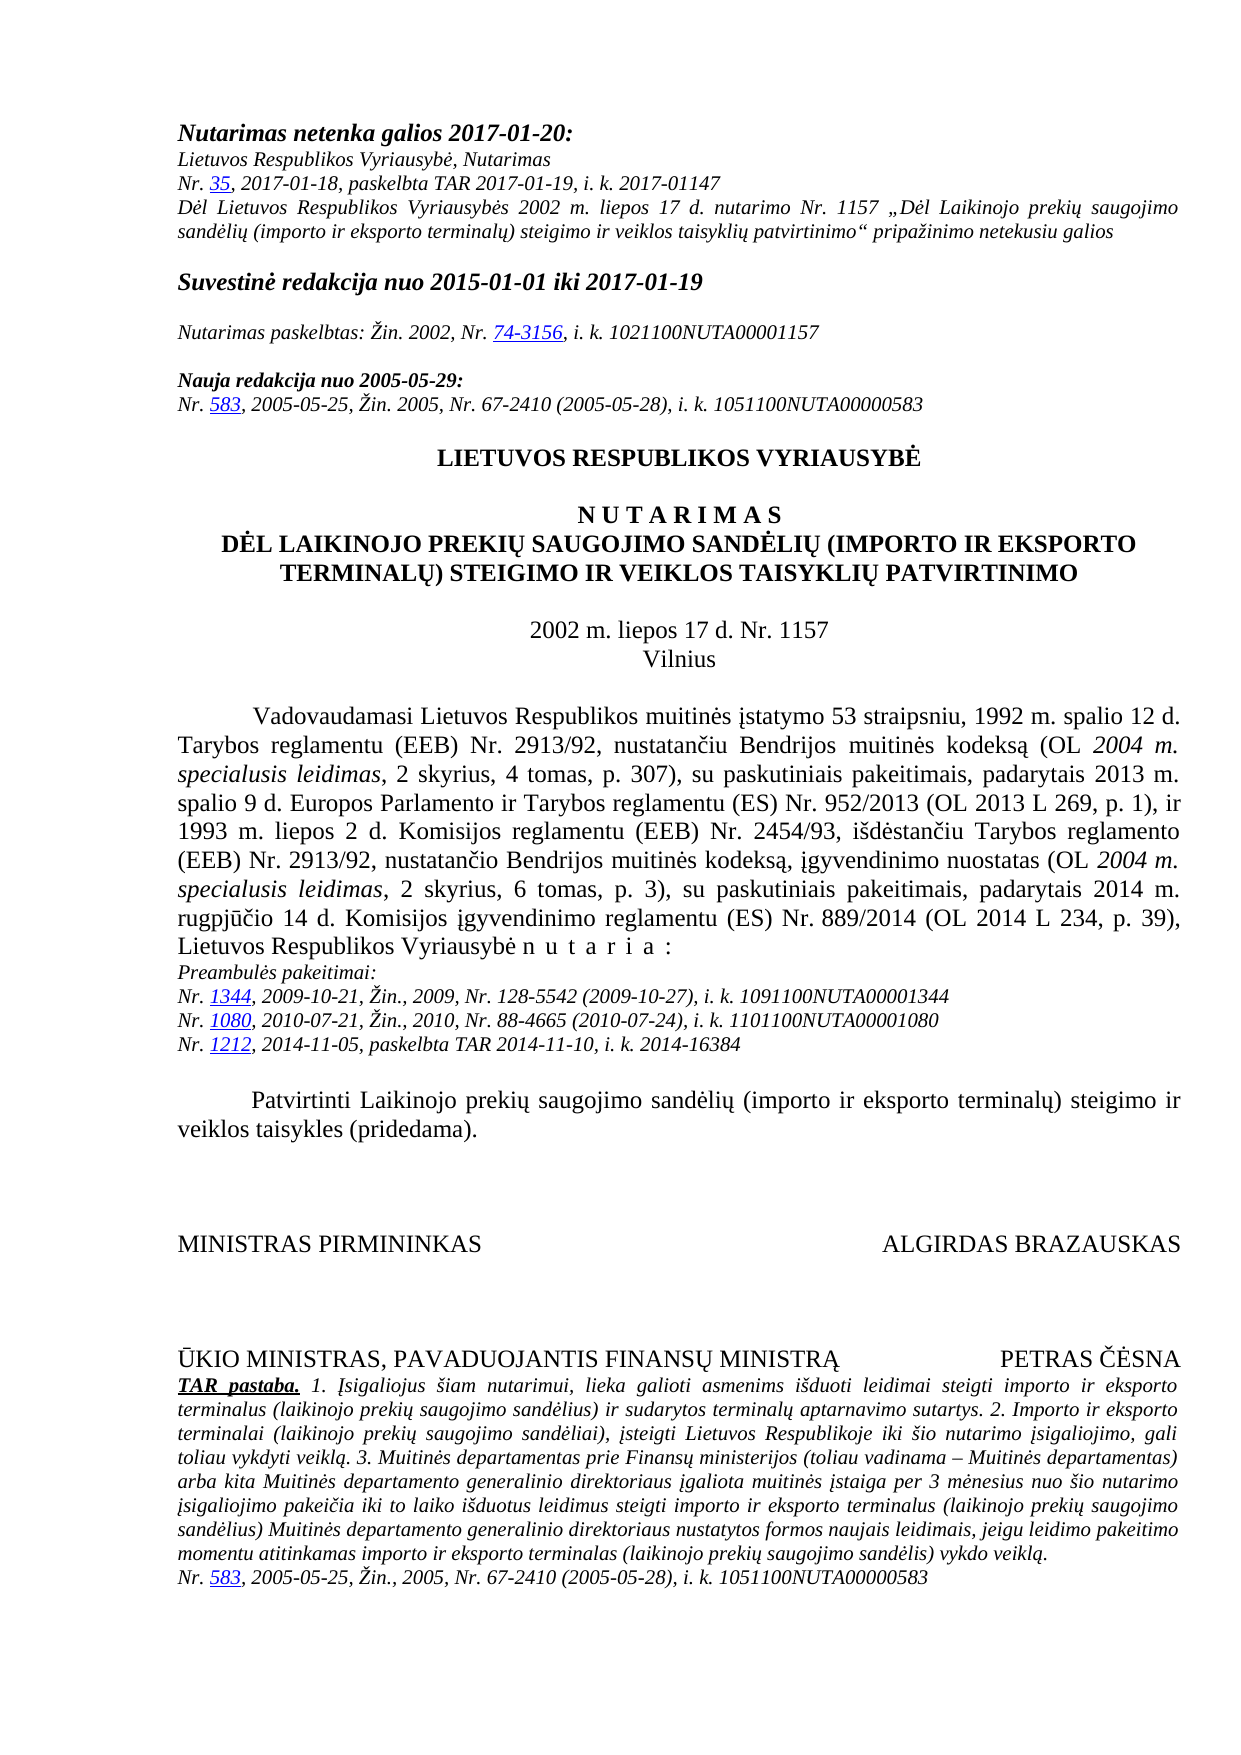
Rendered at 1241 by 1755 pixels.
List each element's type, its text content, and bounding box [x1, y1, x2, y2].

text MINISTRAS PIRMININKAS ALGIRDAS BRAZAUSKAS [177, 1229, 1181, 1258]
text 2002 m. liepos 17 d. Nr. 1157 [177, 615, 1181, 644]
text Vilnius [177, 644, 1181, 673]
text Nr. 35, 2017-01-18, paskelbta TAR 2017-01-19, i. k. 2017-01147 [177, 171, 1181, 195]
text Suvestinė redakcija nuo 2015-01-01 iki 2017-01-19 [177, 267, 1181, 296]
text Nutarimas netenka galios 2017-01-20: [177, 118, 1181, 147]
text TAR pastaba. 1. Įsigaliojus šiam nutarimui, lieka galioti asmenims išduoti leidimai steigti importo ir eksporto terminalus (laikinojo prekių saugojimo sandėlius) ir sudarytos terminalų aptarnavimo sutartys. 2. Importo ir eksporto terminalai (laikinojo prekių saugojimo sandėliai), įsteigti Lietuvos Respublikoje iki šio nutarimo įsigaliojimo, gali toliau vykdyti veiklą. 3. Muitinės departamentas prie Finansų ministerijos (toliau vadinama – Muitinės departamentas) arba kita Muitinės departamento generalinio direktoriaus įgaliota muitinės įstaiga per 3 mėnesius nuo šio nutarimo įsigaliojimo pakeičia iki to laiko išduotus leidimus steigti importo ir eksporto terminalus (laikinojo prekių saugojimo sandėlius) Muitinės departamento generalinio direktoriaus nustatytos formos naujais leidimais, jeigu leidimo pakeitimo momentu atitinkamas importo ir eksporto terminalas (laikinojo prekių saugojimo sandėlis) vykdo veiklą. [177, 1373, 1181, 1565]
text Nr. 1080, 2010-07-21, Žin., 2010, Nr. 88-4665 (2010-07-24), i. k. 1101100NUTA00001080 [177, 1008, 1181, 1032]
text Preambulės pakeitimai: [177, 960, 1181, 984]
text Patvirtinti Laikinojo prekių saugojimo sandėlių (importo ir eksporto terminalų) steigimo ir veiklos taisykles (pridedama). [177, 1085, 1181, 1143]
text DĖL LAIKINOJO PREKIŲ SAUGOJIMO SANDĖLIŲ (IMPORTO IR EKSPORTO TERMINALŲ) STEIGIMO IR VEIKLOS TAISYKLIŲ PATVIRTINIMO [177, 529, 1181, 586]
text Vadovaudamasi Lietuvos Respublikos muitinės įstatymo 53 straipsniu, 1992 m. spalio 12 d. Tarybos reglamentu (EEB) Nr. 2913/92, nustatančiu Bendrijos muitinės kodeksą (OL 2004 m. specialusis leidimas, 2 skyrius, 4 tomas, p. 307), su paskutiniais pakeitimais, padarytais 2013 m. spalio 9 d. Europos Parlamento ir Tarybos reglamentu (ES) Nr. 952/2013 (OL 2013 L 269, p. 1), ir 1993 m. liepos 2 d. Komisijos reglamentu (EEB) Nr. 2454/93, išdėstančiu Tarybos reglamento (EEB) Nr. 2913/92, nustatančio Bendrijos muitinės kodeksą, įgyvendinimo nuostatas (OL 2004 m. specialusis leidimas, 2 skyrius, 6 tomas, p. 3), su paskutiniais pakeitimais, padarytais 2014 m. rugpjūčio 14 d. Komisijos įgyvendinimo reglamentu (ES) Nr. 889/2014 (OL 2014 L 234, p. 39), Lietuvos Respublikos Vyriausybė nutaria: [177, 701, 1181, 960]
text Dėl Lietuvos Respublikos Vyriausybės 2002 m. liepos 17 d. nutarimo Nr. 1157 „Dėl Laikinojo prekių saugojimo sandėlių (importo ir eksporto terminalų) steigimo ir veiklos taisyklių patvirtinimo“ pripažinimo netekusiu galios [177, 195, 1181, 243]
text N U T A R I M A S [177, 500, 1181, 529]
text Nr. 583, 2005-05-25, Žin., 2005, Nr. 67-2410 (2005-05-28), i. k. 1051100NUTA00000583 [177, 1565, 1181, 1589]
text Nr. 1344, 2009-10-21, Žin., 2009, Nr. 128-5542 (2009-10-27), i. k. 1091100NUTA00001344 [177, 984, 1181, 1008]
text ŪKIO MINISTRAS, PAVADUOJANTIS FINANSŲ MINISTRĄ PETRAS ČĖSNA [177, 1344, 1181, 1373]
text Nutarimas paskelbtas: Žin. 2002, Nr. 74-3156, i. k. 1021100NUTA00001157 [177, 320, 1181, 344]
text Nauja redakcija nuo 2005-05-29: [177, 368, 1181, 392]
text Nr. 583, 2005-05-25, Žin. 2005, Nr. 67-2410 (2005-05-28), i. k. 1051100NUTA00000583 [177, 392, 1181, 416]
text LIETUVOS RESPUBLIKOS VYRIAUSYBĖ [177, 443, 1181, 471]
text Nr. 1212, 2014-11-05, paskelbta TAR 2014-11-10, i. k. 2014-16384 [177, 1032, 1181, 1056]
text Lietuvos Respublikos Vyriausybė, Nutarimas [177, 147, 1181, 171]
